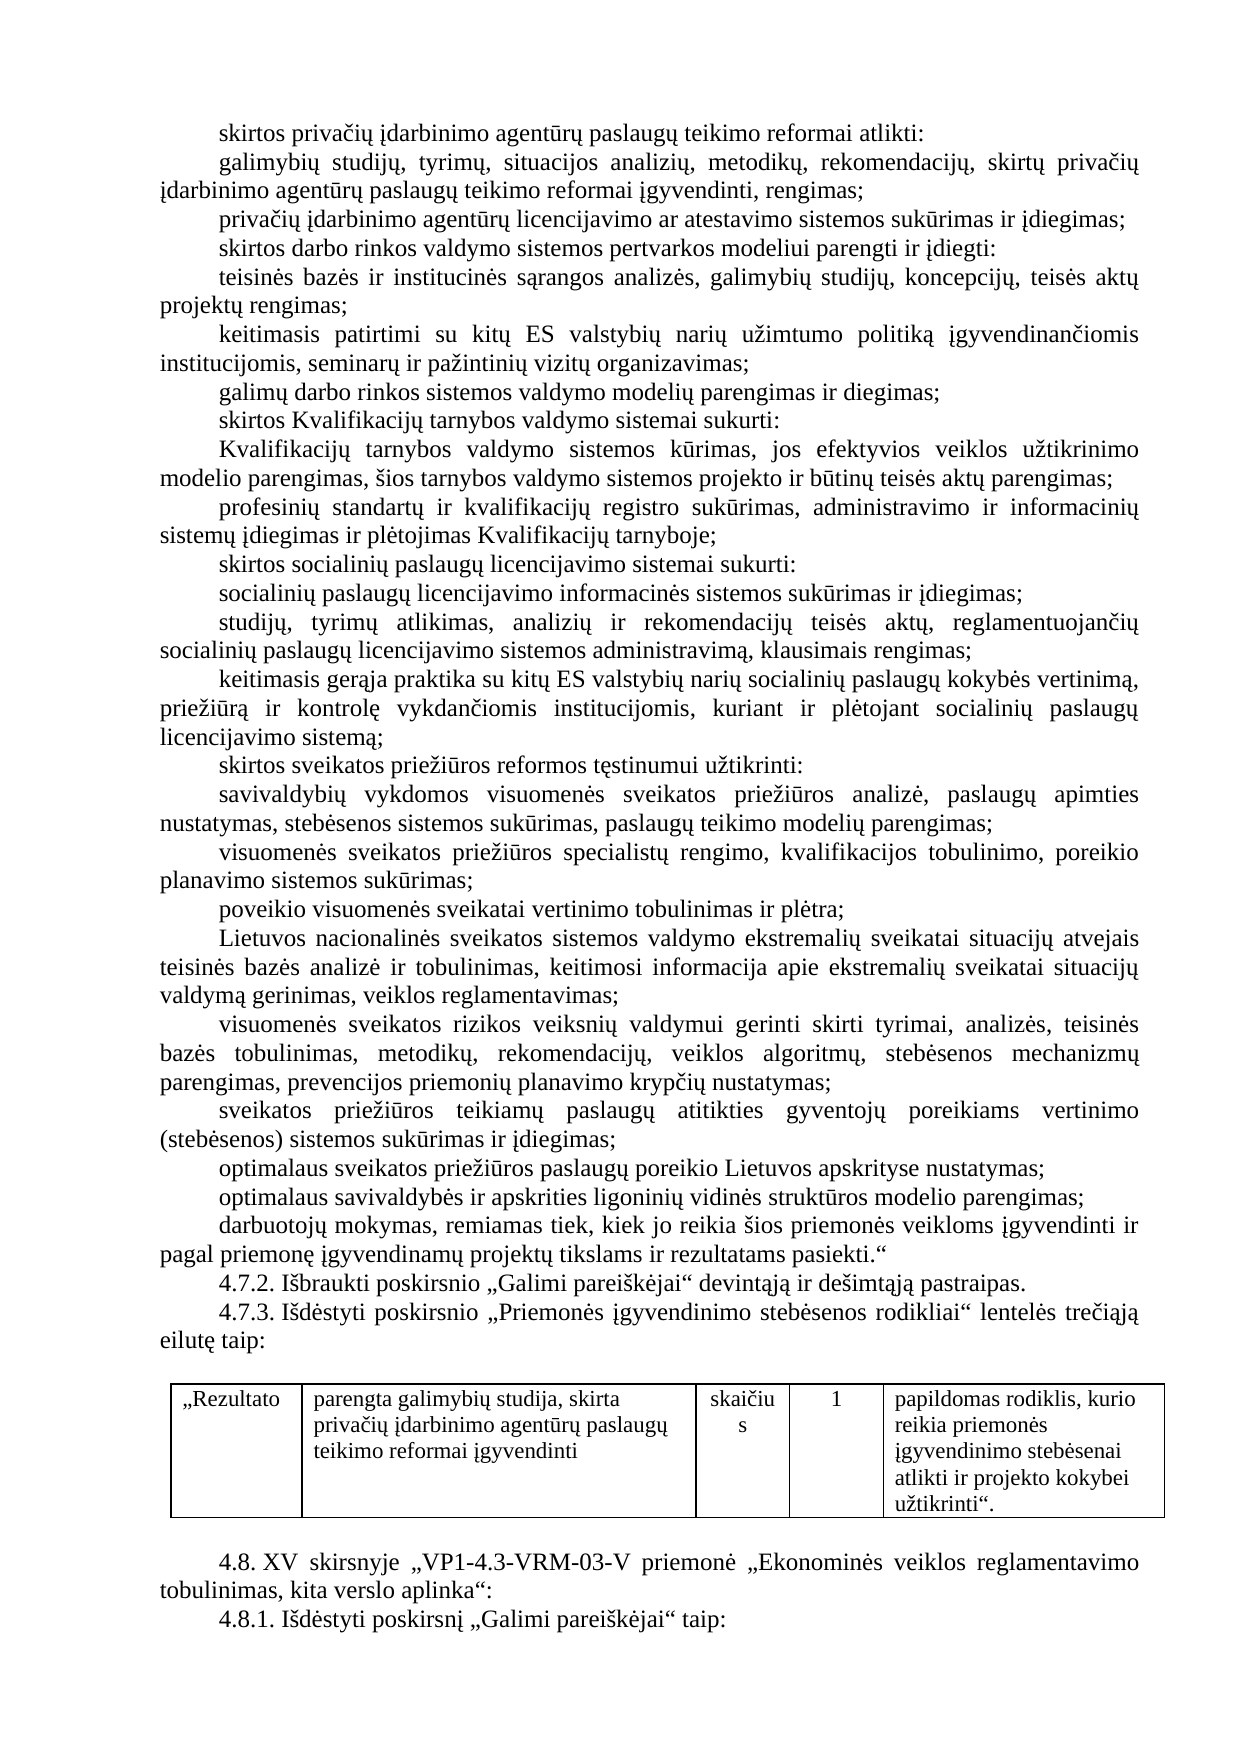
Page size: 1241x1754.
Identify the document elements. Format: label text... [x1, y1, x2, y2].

text Lietuvos nacionalinės sveikatos sistemos valdymo ekstremalių sveikatai situacijų atvejais teisinės bazės analizė ir tobulinimas, keitimosi informacija apie ekstremalių sveikatai situacijų valdymą gerinimas, veiklos reglamentavimas; [159, 923, 1140, 1009]
table_header skaičius [697, 1385, 789, 1516]
text visuomenės sveikatos rizikos veiksnių valdymui gerinti skirti tyrimai, analizės, teisinės bazės tobulinimas, metodikų, rekomendacijų, veiklos algoritmų, stebėsenos mechanizmų parengimas, prevencijos priemonių planavimo krypčių nustatymas; [159, 1009, 1140, 1096]
text profesinių standartų ir kvalifikacijų registro sukūrimas, administravimo ir informacinių sistemų įdiegimas ir plėtojimas Kvalifikacijų tarnyboje; [159, 492, 1140, 549]
text galimų darbo rinkos sistemos valdymo modelių parengimas ir diegimas; [159, 377, 1140, 406]
text galimybių studijų, tyrimų, situacijos analizių, metodikų, rekomendacijų, skirtų privačių įdarbinimo agentūrų paslaugų teikimo reformai įgyvendinti, rengimas; [159, 147, 1140, 204]
text skirtos privačių įdarbinimo agentūrų paslaugų teikimo reformai atlikti: [159, 118, 1140, 147]
table_header 1 [790, 1385, 883, 1516]
text optimalaus savivaldybės ir apskrities ligoninių vidinės struktūros modelio parengimas; [159, 1182, 1140, 1211]
text skirtos Kvalifikacijų tarnybos valdymo sistemai sukurti: [159, 406, 1140, 434]
table_header parengta galimybių studija, skirta privačių įdarbinimo agentūrų paslaugų teikimo reformai įgyvendinti [303, 1385, 695, 1516]
text skirtos socialinių paslaugų licencijavimo sistemai sukurti: [159, 549, 1140, 578]
table_header papildomas rodiklis, kurio reikia priemonės įgyvendinimo stebėsenai atlikti ir projekto kokybei užtikrinti“. [884, 1385, 1164, 1516]
text sveikatos priežiūros teikiamų paslaugų atitikties gyventojų poreikiams vertinimo (stebėsenos) sistemos sukūrimas ir įdiegimas; [159, 1096, 1140, 1153]
text darbuotojų mokymas, remiamas tiek, kiek jo reikia šios priemonės veikloms įgyvendinti ir pagal priemonę įgyvendinamų projektų tikslams ir rezultatams pasiekti.“ [159, 1211, 1140, 1268]
text keitimasis gerąja praktika su kitų ES valstybių narių socialinių paslaugų kokybės vertinimą, priežiūrą ir kontrolę vykdančiomis institucijomis, kuriant ir plėtojant socialinių paslaugų licencijavimo sistemą; [159, 664, 1140, 751]
text optimalaus sveikatos priežiūros paslaugų poreikio Lietuvos apskrityse nustatymas; [159, 1153, 1140, 1182]
text poveikio visuomenės sveikatai vertinimo tobulinimas ir plėtra; [159, 894, 1140, 923]
text studijų, tyrimų atlikimas, analizių ir rekomendacijų teisės aktų, reglamentuojančių socialinių paslaugų licencijavimo sistemos administravimą, klausimais rengimas; [159, 607, 1140, 664]
text skirtos sveikatos priežiūros reformos tęstinumui užtikrinti: [159, 751, 1140, 779]
text Kvalifikacijų tarnybos valdymo sistemos kūrimas, jos efektyvios veiklos užtikrinimo modelio parengimas, šios tarnybos valdymo sistemos projekto ir būtinų teisės aktų parengimas; [159, 434, 1140, 492]
table_header „Rezultato [172, 1385, 301, 1516]
text teisinės bazės ir institucinės sąrangos analizės, galimybių studijų, koncepcijų, teisės aktų projektų rengimas; [159, 262, 1140, 319]
text visuomenės sveikatos priežiūros specialistų rengimo, kvalifikacijos tobulinimo, poreikio planavimo sistemos sukūrimas; [159, 837, 1140, 894]
text 4.7.2. Išbraukti poskirsnio „Galimi pareiškėjai“ devintąją ir dešimtąją pastraipas. [159, 1268, 1140, 1297]
text keitimasis patirtimi su kitų ES valstybių narių užimtumo politiką įgyvendinančiomis institucijomis, seminarų ir pažintinių vizitų organizavimas; [159, 319, 1140, 377]
text socialinių paslaugų licencijavimo informacinės sistemos sukūrimas ir įdiegimas; [159, 578, 1140, 607]
text 4.7.3. Išdėstyti poskirsnio „Priemonės įgyvendinimo stebėsenos rodikliai“ lentelės trečiąją eilutę taip: [159, 1297, 1140, 1354]
text privačių įdarbinimo agentūrų licencijavimo ar atestavimo sistemos sukūrimas ir įdiegimas; [159, 204, 1140, 233]
text skirtos darbo rinkos valdymo sistemos pertvarkos modeliui parengti ir įdiegti: [159, 233, 1140, 262]
text savivaldybių vykdomos visuomenės sveikatos priežiūros analizė, paslaugų apimties nustatymas, stebėsenos sistemos sukūrimas, paslaugų teikimo modelių parengimas; [159, 779, 1140, 837]
text 4.8.1. Išdėstyti poskirsnį „Galimi pareiškėjai“ taip: [159, 1604, 1140, 1633]
text 4.8. XV skirsnyje „VP1-4.3-VRM-03-V priemonė „Ekonominės veiklos reglamentavimo tobulinimas, kita verslo aplinka“: [159, 1547, 1140, 1604]
